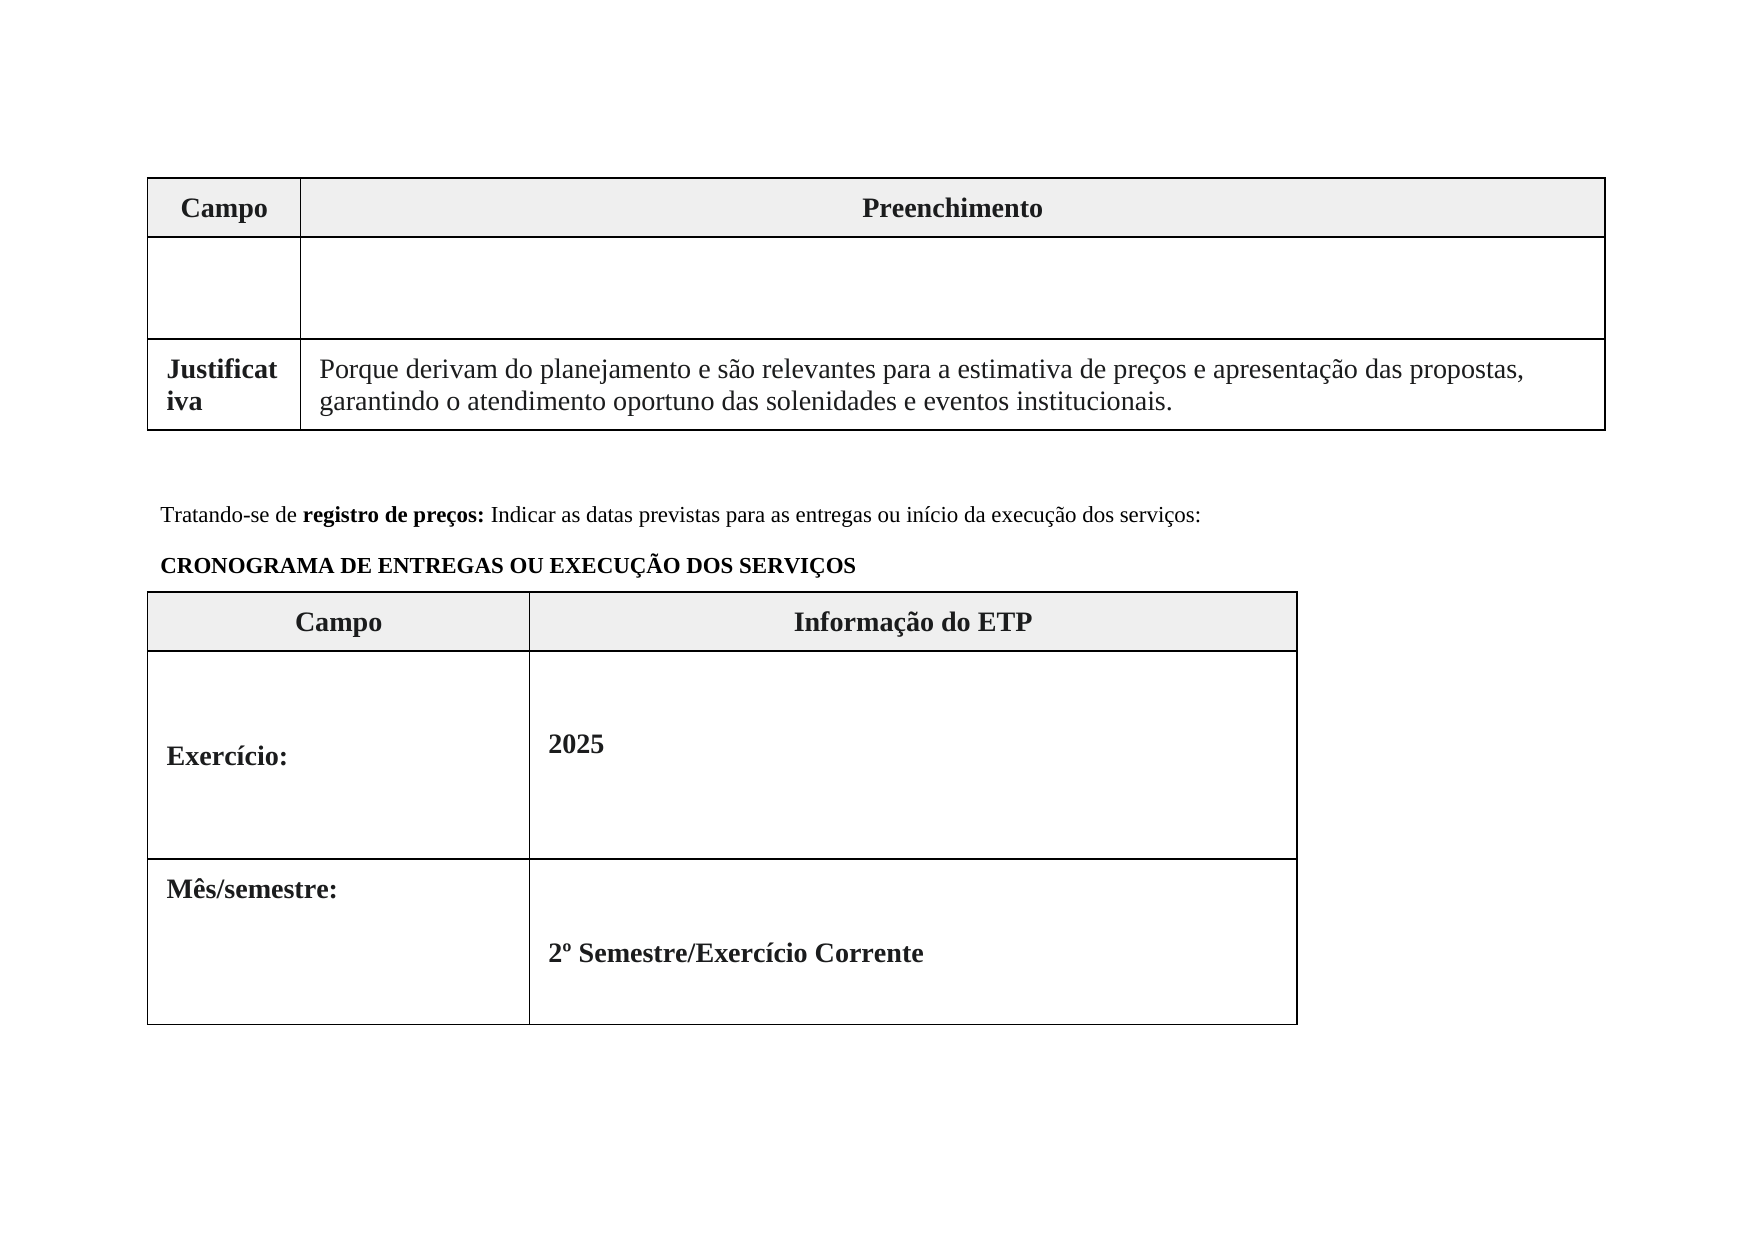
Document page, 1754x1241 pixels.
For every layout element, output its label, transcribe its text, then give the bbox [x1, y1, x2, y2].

table_header Campo [148, 593, 529, 650]
table_header Informação do ETP [530, 593, 1296, 650]
text Tratando-se de registro de preços: Indicar as datas previstas para as entregas ou início da execução dos serviços: [160, 501, 1594, 527]
table_cell 2º Semestre/Exercício Corrente [530, 860, 1296, 1023]
table_cell Mês/semestre: [148, 860, 529, 1023]
table_header Campo [148, 179, 300, 236]
table_cell Justificativa [148, 340, 300, 429]
table_cell Porque derivam do planejamento e são relevantes para a estimativa de preços e apresentação das propostas, garantindo o atendimento oportuno das solenidades e eventos institucionais. [301, 340, 1604, 429]
table_cell 2025 [530, 652, 1296, 858]
table_cell Exercício: [148, 652, 529, 858]
text CRONOGRAMA DE ENTREGAS OU EXECUÇÃO DOS SERVIÇOS [160, 552, 1594, 578]
table_header Preenchimento [301, 179, 1604, 236]
table_cell [148, 238, 300, 338]
table_cell [301, 238, 1604, 338]
